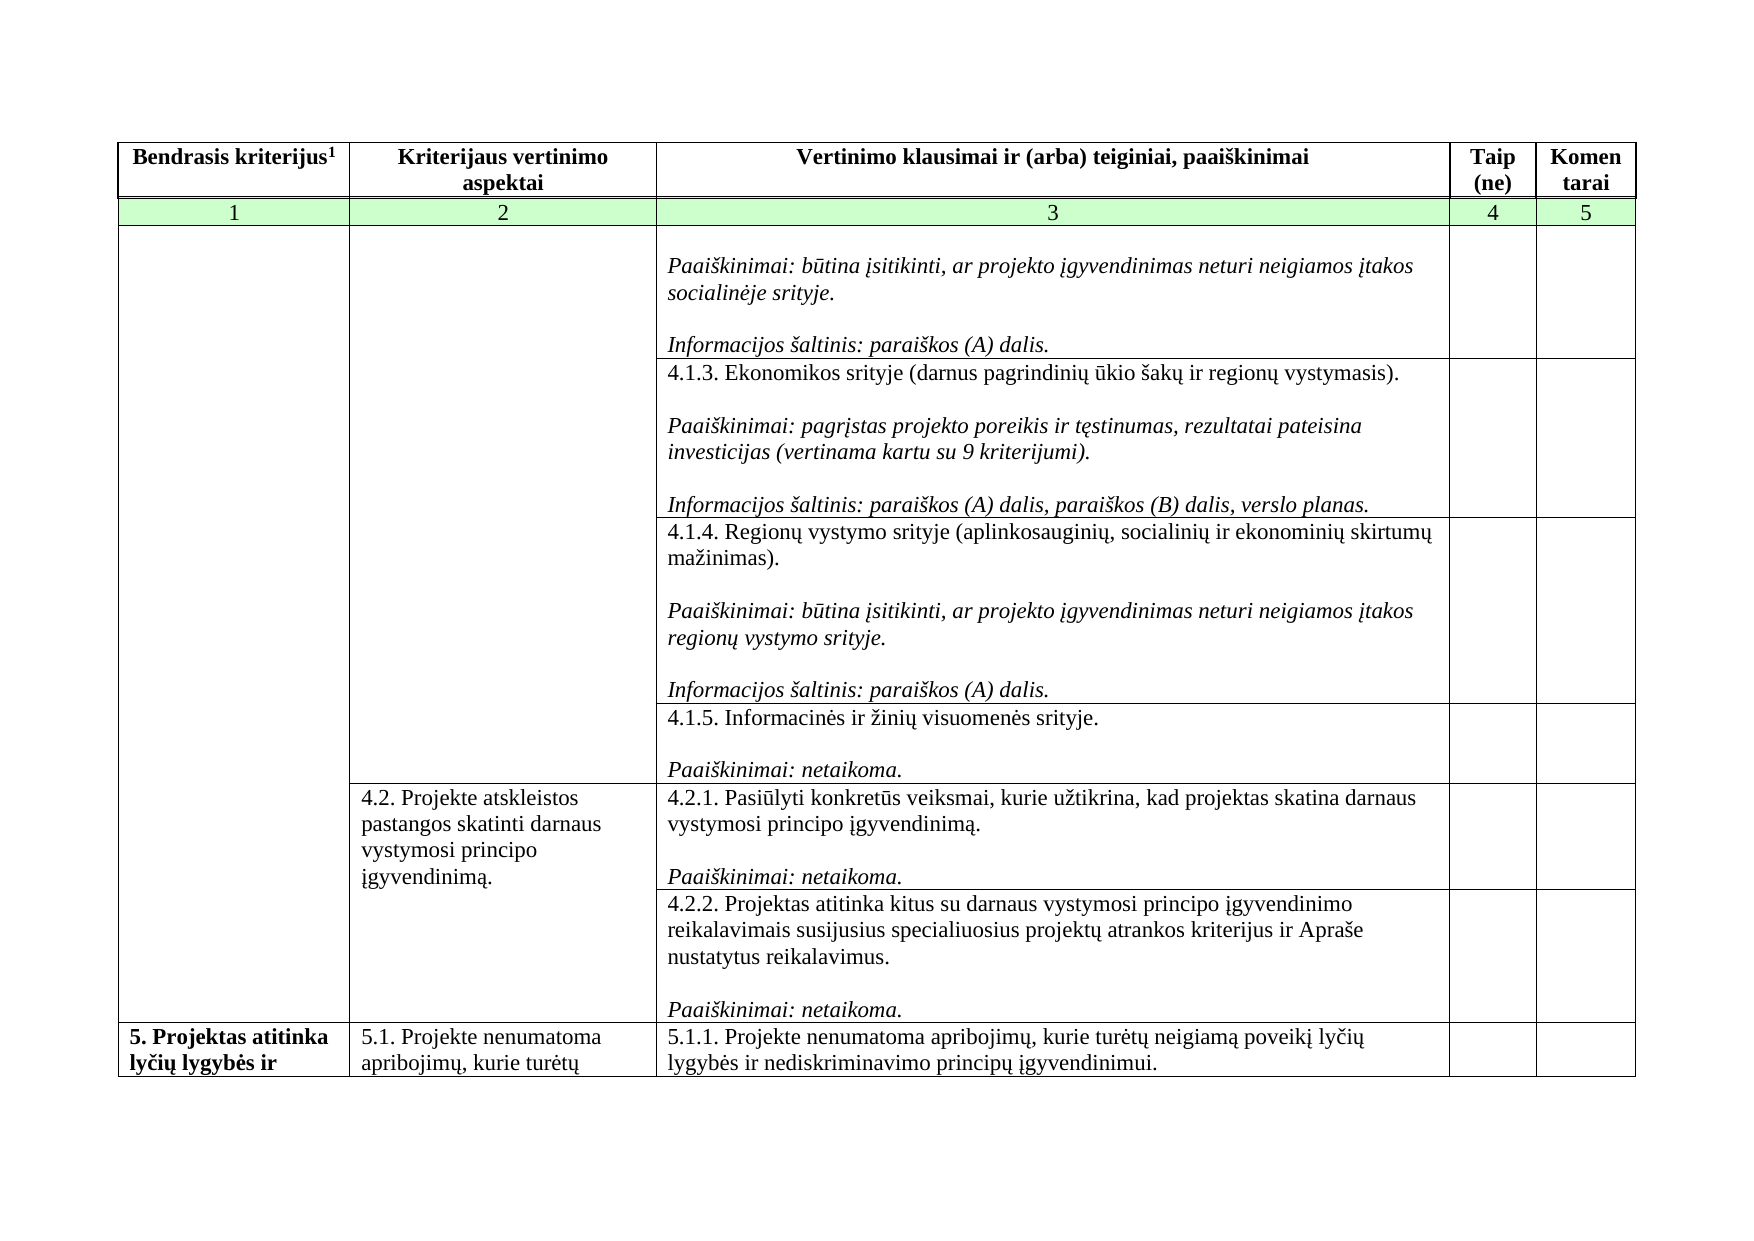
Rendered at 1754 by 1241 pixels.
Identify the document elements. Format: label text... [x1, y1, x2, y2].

table_cell [1450, 226, 1536, 358]
table_cell 5.1.1. Projekte nenumatoma apribojimų, kurie turėtų neigiamą poveikį lyčių lygybės ir nediskriminavimo principų įgyvendinimui. [657, 1023, 1449, 1076]
table_cell 2 [350, 199, 656, 225]
table_header Kriterijaus vertinimo aspektai [350, 143, 656, 196]
table_cell 3 [657, 199, 1449, 225]
table_cell [1450, 704, 1536, 783]
table_cell [1537, 1023, 1635, 1076]
table_cell 4.2. Projekte atskleistos pastangos skatinti darnaus vystymosi principo įgyvendinimą. [350, 784, 656, 1022]
table_cell [1450, 784, 1536, 889]
table_cell 4.1.5. Informacinės ir žinių visuomenės srityje. Paaiškinimai: netaikoma. [657, 704, 1449, 783]
table_cell [1450, 1023, 1536, 1076]
table_cell [1537, 704, 1635, 783]
table_cell [1450, 518, 1536, 703]
table_cell 1 [119, 199, 349, 225]
table_cell [350, 226, 656, 783]
table_cell 4.1.3. Ekonomikos srityje (darnus pagrindinių ūkio šakų ir regionų vystymasis). Paaiškinimai: pagrįstas projekto poreikis ir tęstinumas, rezultatai pateisina investicijas (vertinama kartu su 9 kriterijumi). Informacijos šaltinis: paraiškos (A) dalis, paraiškos (B) dalis, verslo planas. [657, 359, 1449, 517]
table_cell [1537, 890, 1635, 1022]
table_cell [119, 226, 349, 1022]
table_cell [1537, 518, 1635, 703]
table_header Vertinimo klausimai ir (arba) teiginiai, paaiškinimai [657, 143, 1449, 196]
table_cell [1537, 226, 1635, 358]
table_cell 4.2.1. Pasiūlyti konkretūs veiksmai, kurie užtikrina, kad projektas skatina darnaus vystymosi principo įgyvendinimą. Paaiškinimai: netaikoma. [657, 784, 1449, 889]
table_cell 5. Projektas atitinka lyčių lygybės ir [119, 1023, 349, 1076]
table_cell Paaiškinimai: būtina įsitikinti, ar projekto įgyvendinimas neturi neigiamos įtakos socialinėje srityje. Informacijos šaltinis: paraiškos (A) dalis. [657, 226, 1449, 358]
table_cell [1450, 890, 1536, 1022]
table_cell 5.1. Projekte nenumatoma apribojimų, kurie turėtų [350, 1023, 656, 1076]
table_header Taip (ne) [1451, 143, 1535, 196]
table_cell [1537, 784, 1635, 889]
table_cell 4.1.4. Regionų vystymo srityje (aplinkosauginių, socialinių ir ekonominių skirtumų mažinimas). Paaiškinimai: būtina įsitikinti, ar projekto įgyvendinimas neturi neigiamos įtakos regionų vystymo srityje. Informacijos šaltinis: paraiškos (A) dalis. [657, 518, 1449, 703]
table_cell 5 [1537, 199, 1635, 225]
table_cell 4 [1450, 199, 1536, 225]
table_cell [1537, 359, 1635, 517]
table_cell 4.2.2. Projektas atitinka kitus su darnaus vystymosi principo įgyvendinimo reikalavimais susijusius specialiuosius projektų atrankos kriterijus ir Apraše nustatytus reikalavimus. Paaiškinimai: netaikoma. [657, 890, 1449, 1022]
table_header Bendrasis kriterijus1 [119, 143, 349, 196]
table_cell [1450, 359, 1536, 517]
table_header Komentarai [1537, 143, 1635, 196]
